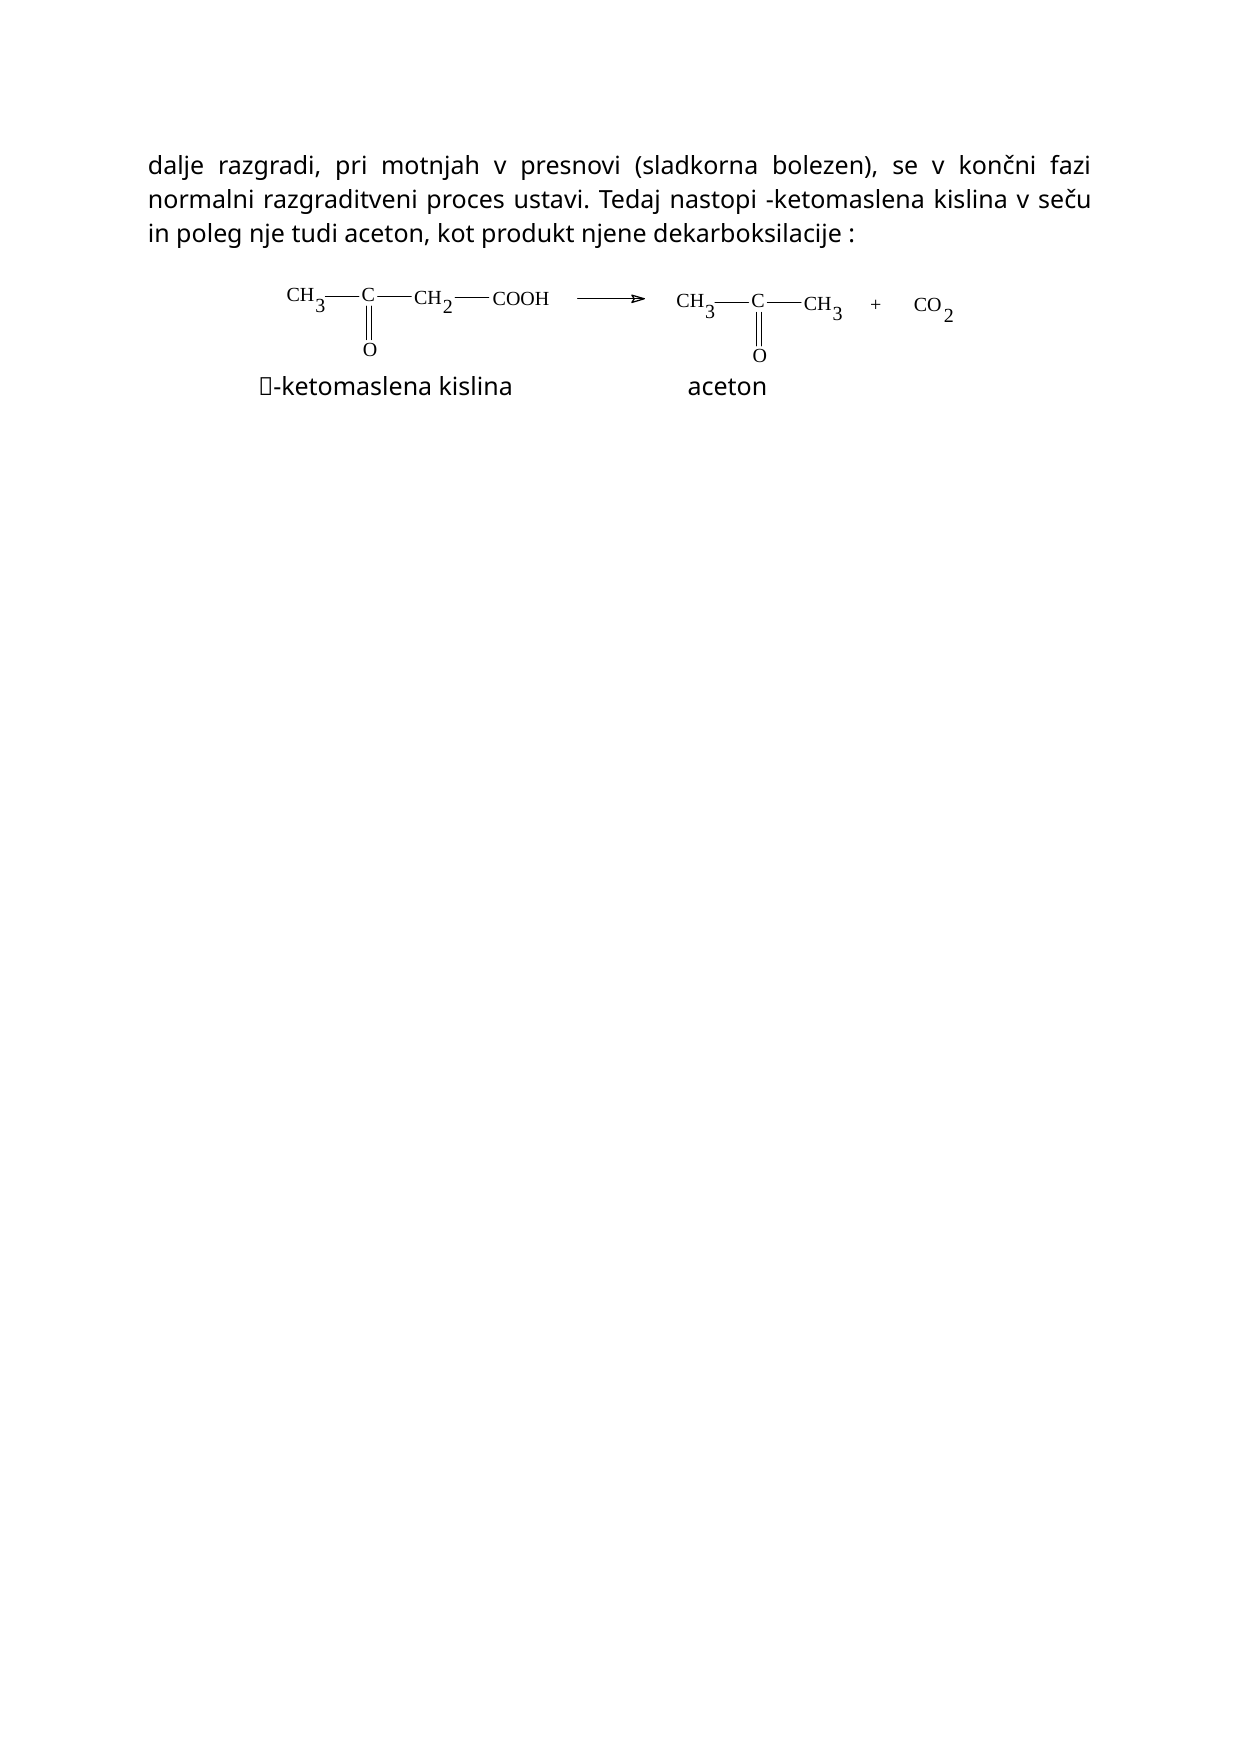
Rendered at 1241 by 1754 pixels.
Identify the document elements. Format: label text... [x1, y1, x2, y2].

text -ketomaslena kislina aceton [148, 368, 1093, 403]
text dalje razgradi, pri motnjah v presnovi (sladkorna bolezen), se v končni fazi normalni razgraditveni proces ustavi. Tedaj nastopi -ketomaslena kislina v seču in poleg nje tudi aceton, kot produkt njene dekarboksilacije : [148, 148, 1093, 250]
